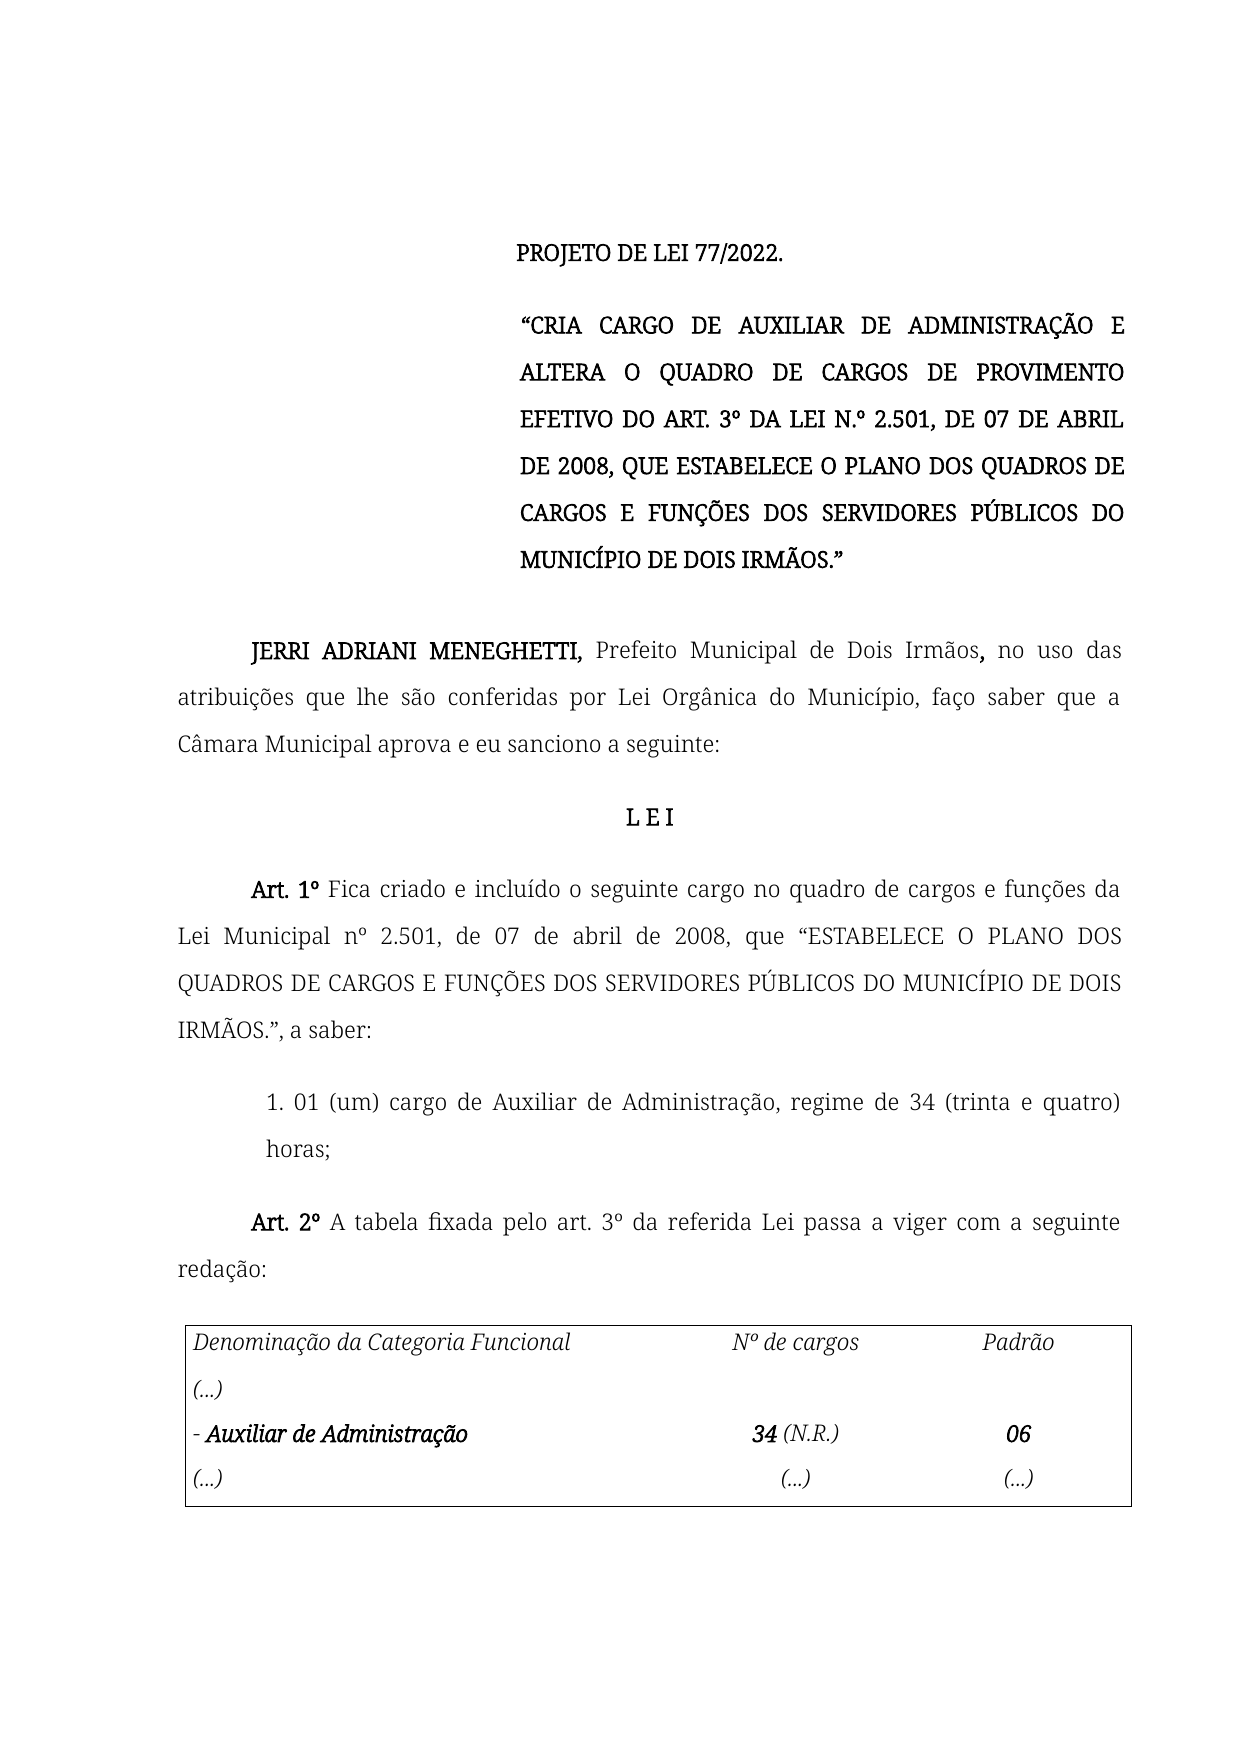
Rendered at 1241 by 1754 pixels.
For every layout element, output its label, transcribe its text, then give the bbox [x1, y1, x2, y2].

table_header Denominação da Categoria Funcional (...) [186, 1326, 686, 1417]
table_cell (...) [908, 1462, 1131, 1506]
table_header Padrão [908, 1326, 1131, 1417]
text PROJETO DE LEI 77/2022. [177, 236, 1122, 267]
table_header Nº de cargos [686, 1326, 908, 1417]
text 1. 01 (um) cargo de Auxiliar de Administração, regime de 34 (trinta e quatro) horas; [266, 1086, 1122, 1164]
text Art. 1º Fica criado e incluído o seguinte cargo no quadro de cargos e funções da Lei Municipal nº 2.501, de 07 de abril de 2008, que “ESTABELECE O PLANO DOS QUADROS DE CARGOS E FUNÇÕES DOS SERVIDORES PÚBLICOS DO MUNICÍPIO DE DOIS IRMÃOS.”, a saber: [177, 873, 1122, 1045]
table_cell 06 [908, 1417, 1131, 1462]
table_cell (...) [686, 1462, 908, 1506]
table_cell - Auxiliar de Administração [186, 1417, 686, 1462]
table_header [170, 309, 512, 587]
table_header “CRIA CARGO DE AUXILIAR DE ADMINISTRAÇÃO E ALTERA O QUADRO DE CARGOS DE PROVIMENTO EFETIVO DO ART. 3º DA LEI N.º 2.501, DE 07 DE ABRIL DE 2008, QUE ESTABELECE O PLANO DOS QUADROS DE CARGOS E FUNÇÕES DOS SERVIDORES PÚBLICOS DO MUNICÍPIO DE DOIS IRMÃOS.” [513, 309, 1132, 587]
table_cell (...) [186, 1462, 686, 1506]
table_cell 34 (N.R.) [686, 1417, 908, 1462]
text L E I [177, 801, 1122, 832]
text JERRI ADRIANI MENEGHETTI, Prefeito Municipal de Dois Irmãos, no uso das atribuições que lhe são conferidas por Lei Orgânica do Município, faço saber que a Câmara Municipal aprova e eu sanciono a seguinte: [177, 634, 1122, 759]
text Art. 2º A tabela fixada pelo art. 3º da referida Lei passa a viger com a seguinte redação: [177, 1206, 1122, 1284]
